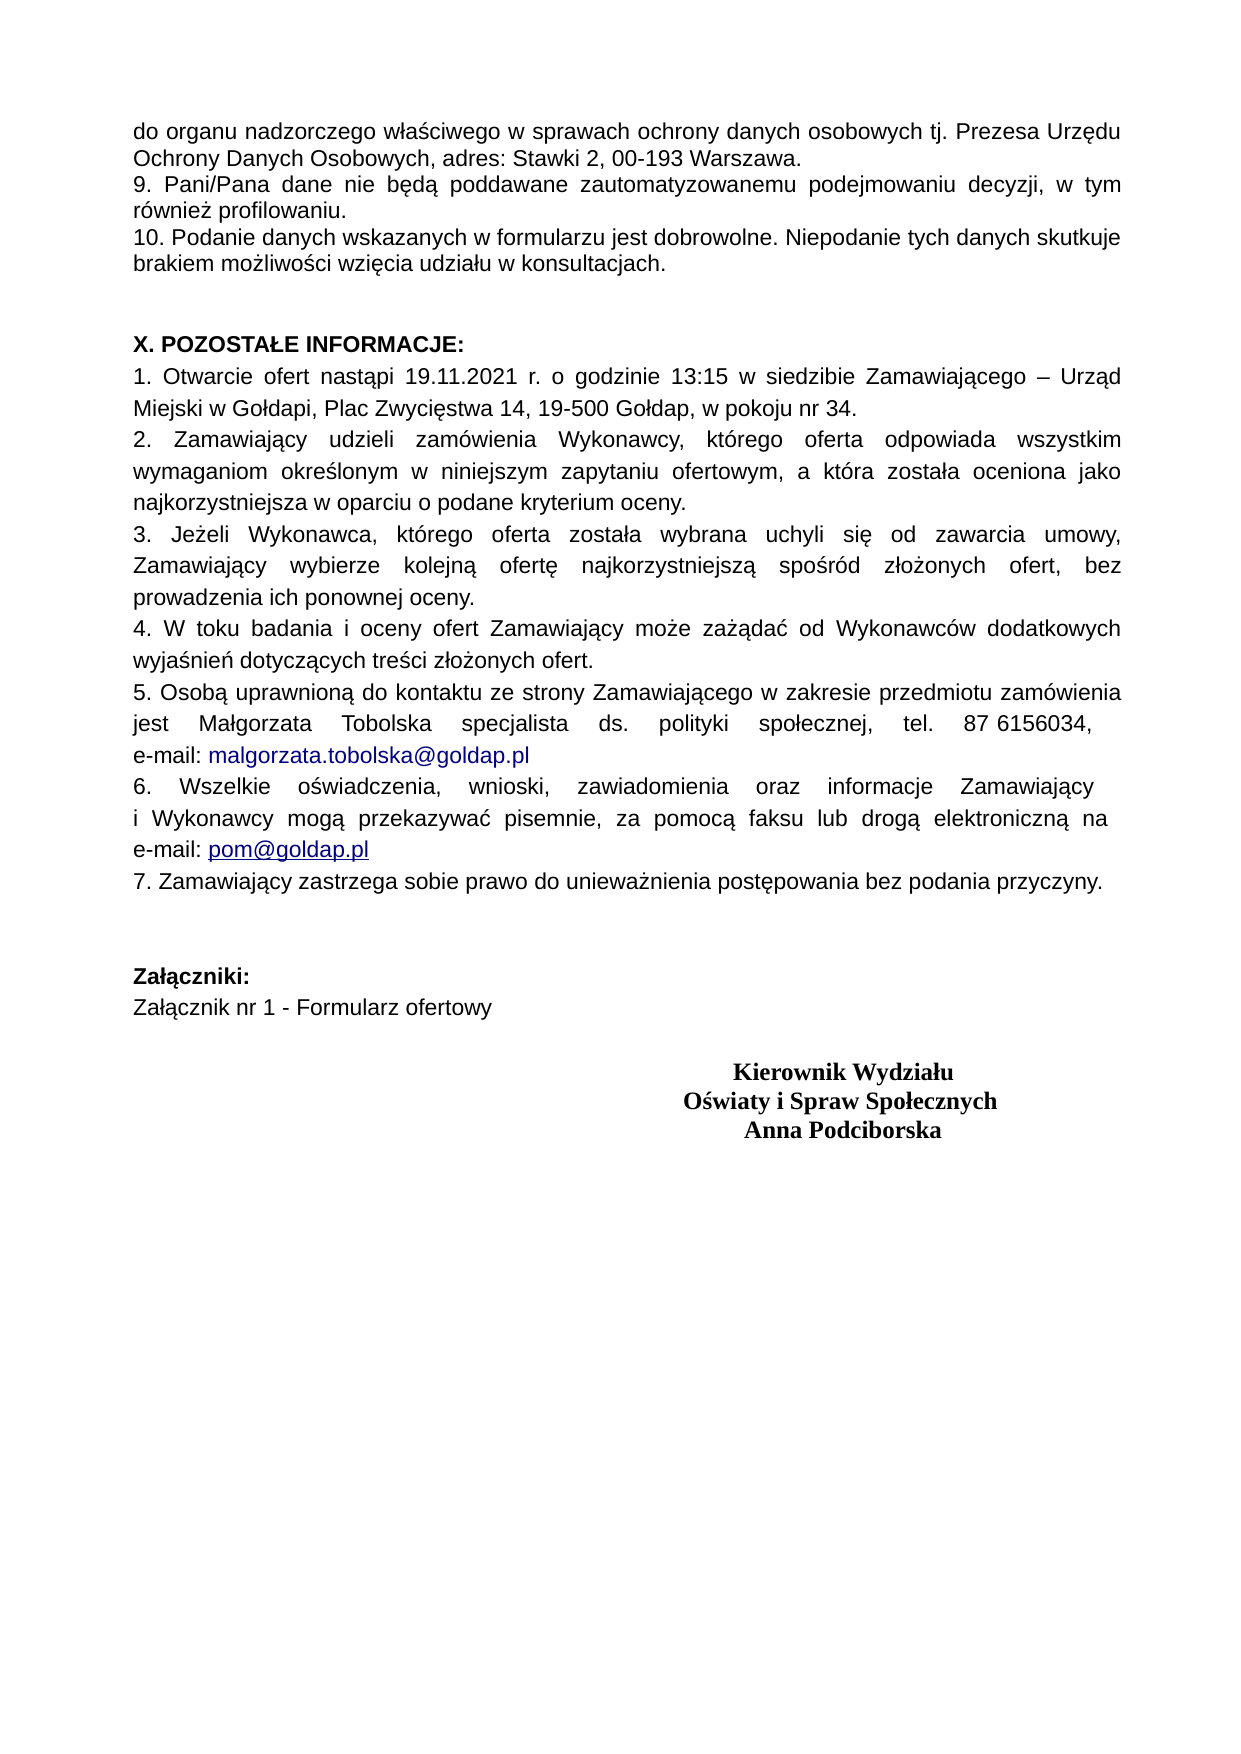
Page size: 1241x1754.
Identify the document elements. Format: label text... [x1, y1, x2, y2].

text 7. Zamawiający zastrzega sobie prawo do unieważnienia postępowania bez podania przyczyny. [133, 868, 1122, 894]
text Załączniki: [133, 963, 1004, 989]
text 1. Otwarcie ofert nastąpi 19.11.2021 r. o godzinie 13:15 w siedzibie Zamawiającego – Urząd Miejski w Gołdapi, Plac Zwycięstwa 14, 19-500 Gołdap, w pokoju nr 34. [133, 363, 1122, 421]
text X. POZOSTAŁE INFORMACJE: [133, 331, 1004, 358]
text 2. Zamawiający udzieli zamówienia Wykonawcy, którego oferta odpowiada wszystkim wymaganiom określonym w niniejszym zapytaniu ofertowym, a która została oceniona jako najkorzystniejsza w oparciu o podane kryterium oceny. [133, 426, 1122, 516]
text Załącznik nr 1 - Formularz ofertowy [133, 994, 1004, 1021]
text 4. W toku badania i oceny ofert Zamawiający może zażądać od Wykonawców dodatkowych wyjaśnień dotyczących treści złożonych ofert. [133, 615, 1122, 673]
text do organu nadzorczego właściwego w sprawach ochrony danych osobowych tj. Prezesa Urzędu Ochrony Danych Osobowych, adres: Stawki 2, 00-193 Warszawa. [133, 118, 1122, 171]
text 6. Wszelkie oświadczenia, wnioski, zawiadomienia oraz informacje Zamawiający i Wykonawcy mogą przekazywać pisemnie, za pomocą faksu lub drogą elektroniczną na e-mail: pom@goldap.pl [133, 773, 1122, 863]
text 5. Osobą uprawnioną do kontaktu ze strony Zamawiającego w zakresie przedmiotu zamówienia jest Małgorzata Tobolska specjalista ds. polityki społecznej, tel. 87 6156034, e-mail: malgorzata.tobolska@goldap.pl [133, 678, 1122, 768]
text Oświaty i Spraw Społecznych [208, 1086, 1122, 1115]
text Kierownik Wydziału [208, 1057, 1122, 1086]
text Anna Podciborska [208, 1115, 1122, 1143]
text 9. Pani/Pana dane nie będą poddawane zautomatyzowanemu podejmowaniu decyzji, w tym również profilowaniu. [133, 171, 1122, 223]
text 10. Podanie danych wskazanych w formularzu jest dobrowolne. Niepodanie tych danych skutkuje brakiem możliwości wzięcia udziału w konsultacjach. [133, 223, 1122, 276]
text 3. Jeżeli Wykonawca, którego oferta została wybrana uchyli się od zawarcia umowy, Zamawiający wybierze kolejną ofertę najkorzystniejszą spośród złożonych ofert, bez prowadzenia ich ponownej oceny. [133, 521, 1122, 610]
